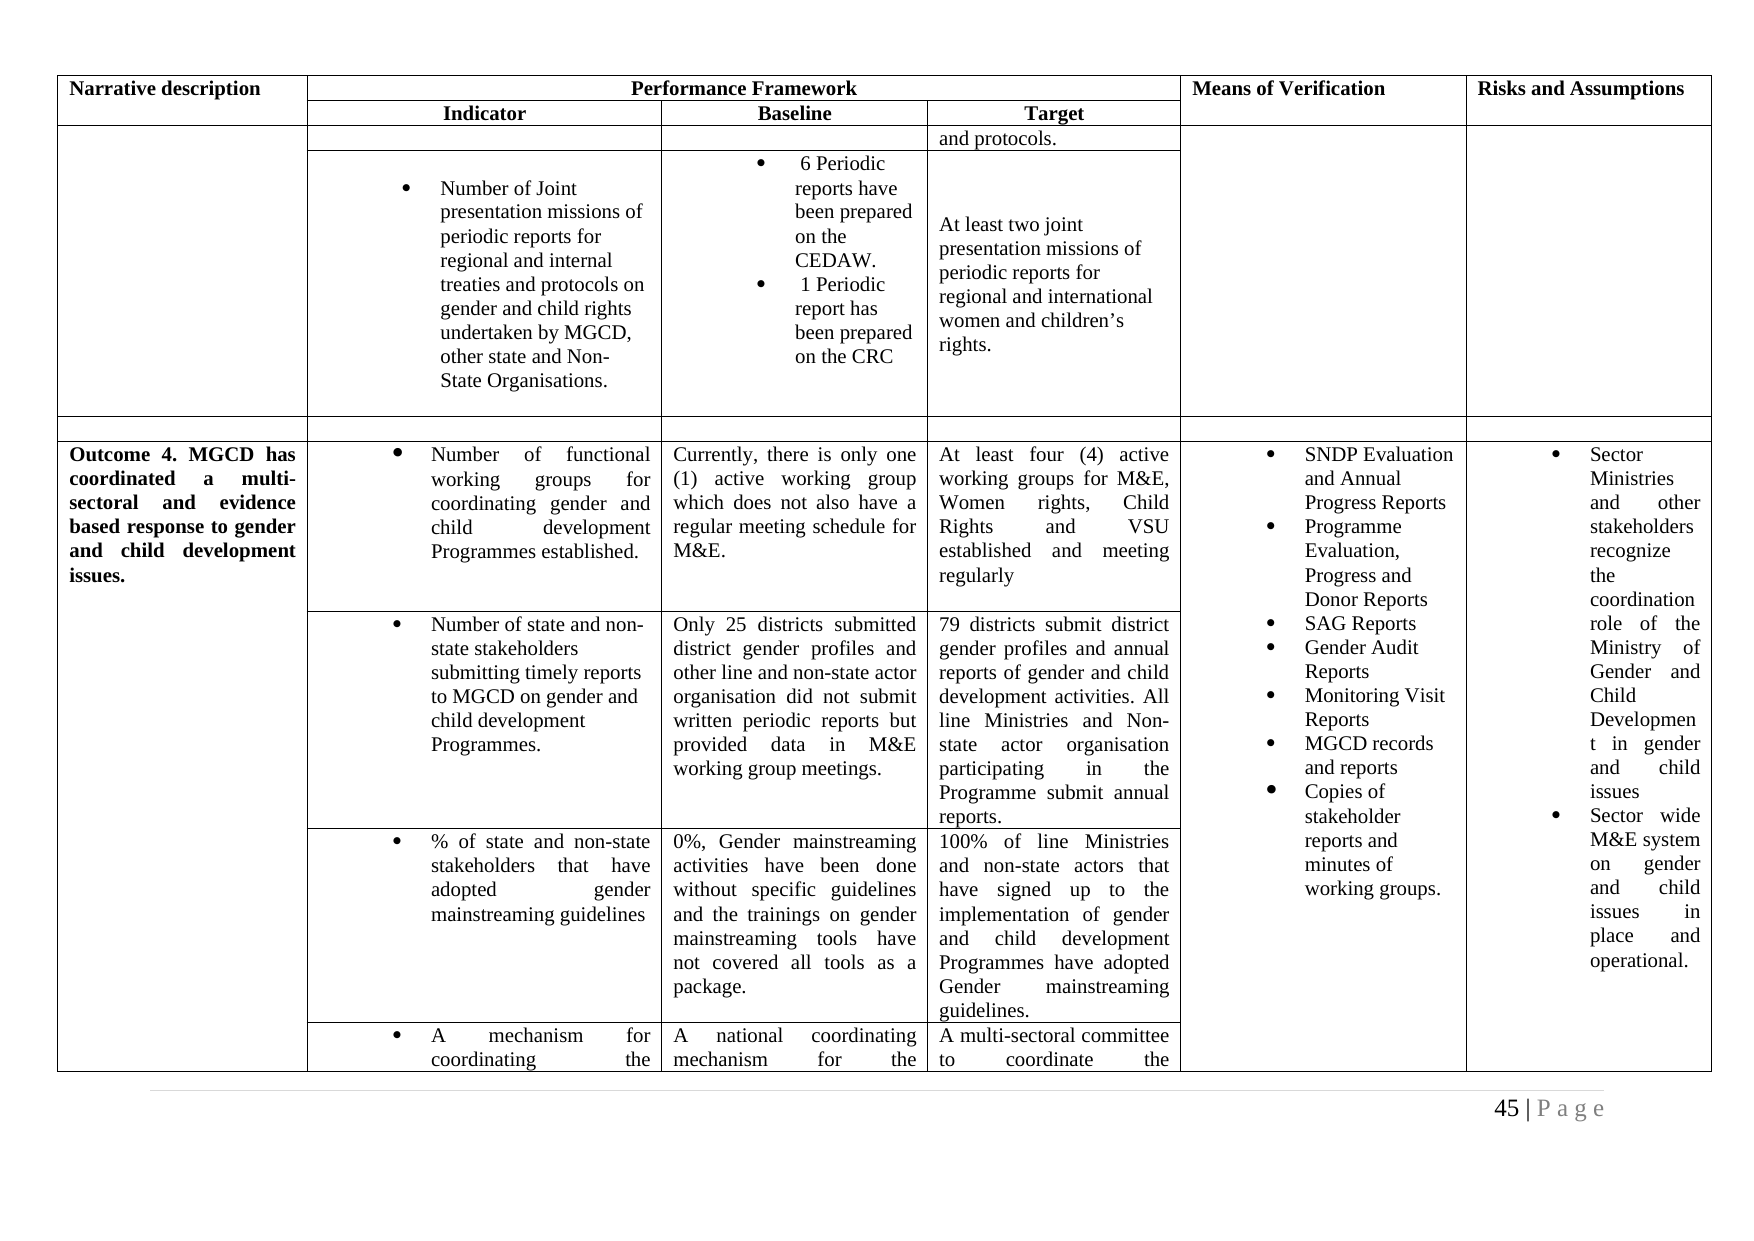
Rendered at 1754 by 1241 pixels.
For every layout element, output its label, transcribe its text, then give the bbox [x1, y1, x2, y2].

table_cell [1181, 417, 1466, 441]
table_cell At least two joint presentation missions of periodic reports for regional and international women and children’s rights. [928, 151, 1180, 416]
table_header Means of Verification [1181, 76, 1466, 125]
table_cell Outcome 4. MGCD has coordinated a multi-sectoral and evidence based response to gender and child development issues. [58, 442, 307, 1071]
table_cell Currently, there is only one (1) active working group which does not also have a regular meeting schedule for M&E. [662, 442, 927, 611]
table_cell Number of functional working groups for coordinating gender and child development Programmes established. [308, 442, 661, 611]
table_cell Only 25 districts submitted district gender profiles and other line and non-state actor organisation did not submit written periodic reports but provided data in M&E working group meetings. [662, 612, 927, 828]
table_cell [928, 417, 1180, 441]
table_cell [662, 417, 927, 441]
table_cell [1467, 126, 1711, 416]
table_cell [308, 126, 661, 150]
table_cell At least four (4) active working groups for M&E, Women rights, Child Rights and VSU established and meeting regularly [928, 442, 1180, 611]
table_cell [662, 126, 927, 150]
table_cell 79 districts submit district gender profiles and annual reports of gender and child development activities. All line Ministries and Non-state actor organisation participating in the Programme submit annual reports. [928, 612, 1180, 828]
table_cell A national coordinating mechanism for the [662, 1023, 927, 1071]
table_cell 100% of line Ministries and non-state actors that have signed up to the implementation of gender and child development Programmes have adopted Gender mainstreaming guidelines. [928, 829, 1180, 1022]
table_cell [1467, 417, 1711, 441]
table_cell A multi-sectoral committee to coordinate the [928, 1023, 1180, 1071]
table_cell Number of state and non-state stakeholders submitting timely reports to MGCD on gender and child development Programmes. [308, 612, 661, 828]
table_header Risks and Assumptions [1467, 76, 1711, 125]
table_cell 0%, Gender mainstreaming activities have been done without specific guidelines and the trainings on gender mainstreaming tools have not covered all tools as a package. [662, 829, 927, 1022]
table_cell % of state and non-state stakeholders that have adopted gender mainstreaming guidelines [308, 829, 661, 1022]
table_cell Indicator [308, 101, 661, 125]
table_cell Number of Joint presentation missions of periodic reports for regional and internal treaties and protocols on gender and child rights undertaken by MGCD, other state and Non- State Organisations. [308, 151, 661, 416]
table_header Performance Framework [308, 76, 1180, 100]
table_cell [308, 417, 661, 441]
table_header Narrative description [58, 76, 307, 125]
table_cell [1181, 126, 1466, 416]
table_cell SNDP Evaluation and Annual Progress Reports Programme Evaluation, Progress and Donor Reports SAG Reports Gender Audit Reports Monitoring Visit Reports MGCD records and reports Copies of stakeholder reports and minutes of working groups. [1181, 442, 1466, 1071]
table_cell Sector Ministries and other stakeholders recognize the coordination role of the Ministry of Gender and Child Development in gender and child issues Sector wide M&E system on gender and child issues in place and operational. [1467, 442, 1711, 1071]
table_cell [58, 417, 307, 441]
table_cell Target [928, 101, 1180, 125]
table_cell A mechanism for coordinating the [308, 1023, 661, 1071]
table_cell 6 Periodic reports have been prepared on the CEDAW. 1 Periodic report has been prepared on the CRC [662, 151, 927, 416]
table_cell [58, 126, 307, 416]
table_cell and protocols. [928, 126, 1180, 150]
table_cell Baseline [662, 101, 927, 125]
